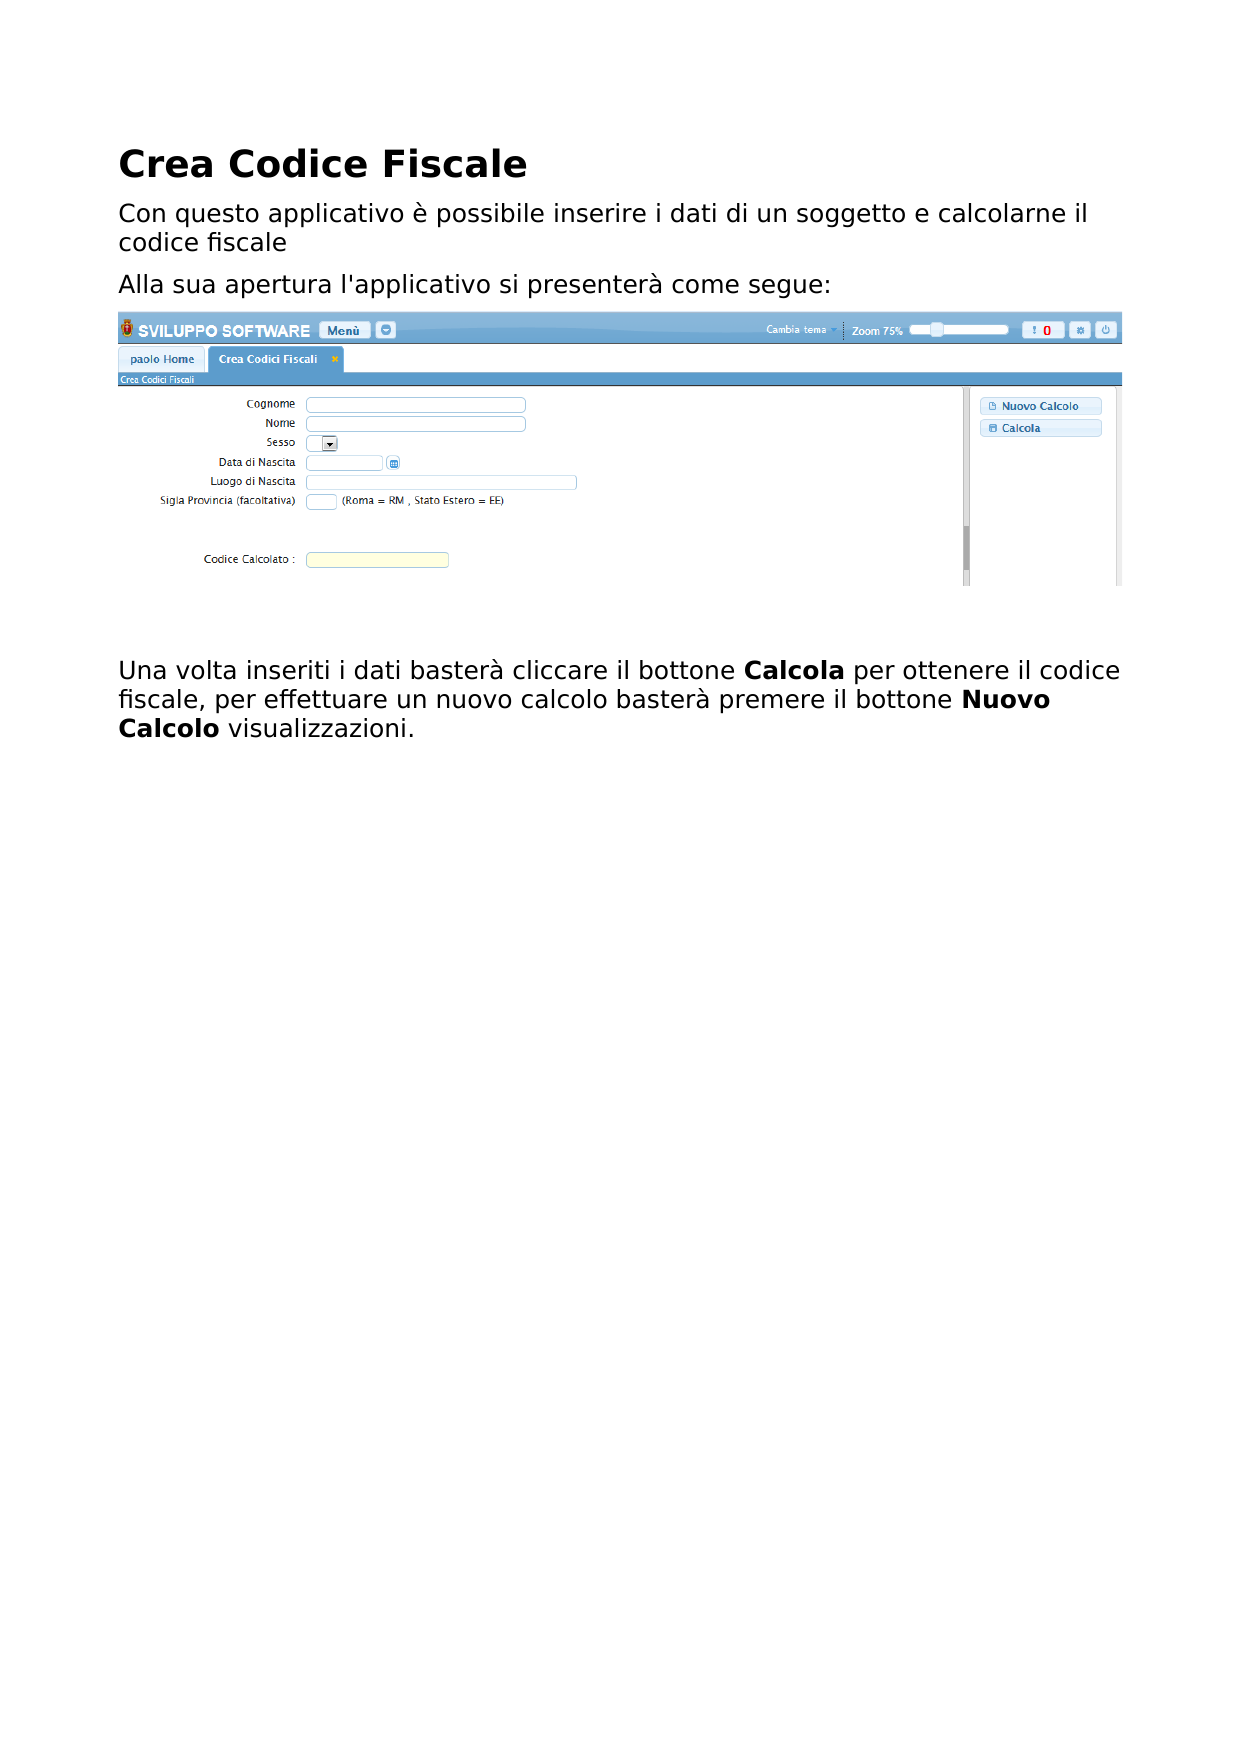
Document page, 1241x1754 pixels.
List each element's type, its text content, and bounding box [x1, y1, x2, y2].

text Alla sua apertura l'applicativo si presenterà come segue: [118, 270, 1122, 299]
picture [118, 311, 1123, 586]
text Una volta inseriti i dati basterà cliccare il bottone Calcola per ottenere il codice fiscale, per effettuare un nuovo calcolo basterà premere il bottone Nuovo Calcolo visualizzazioni. [118, 656, 1122, 743]
text Con questo applicativo è possibile inserire i dati di un soggetto e calcolarne il codice fiscale [118, 199, 1122, 258]
subtitle Crea Codice Fiscale [118, 143, 1122, 187]
